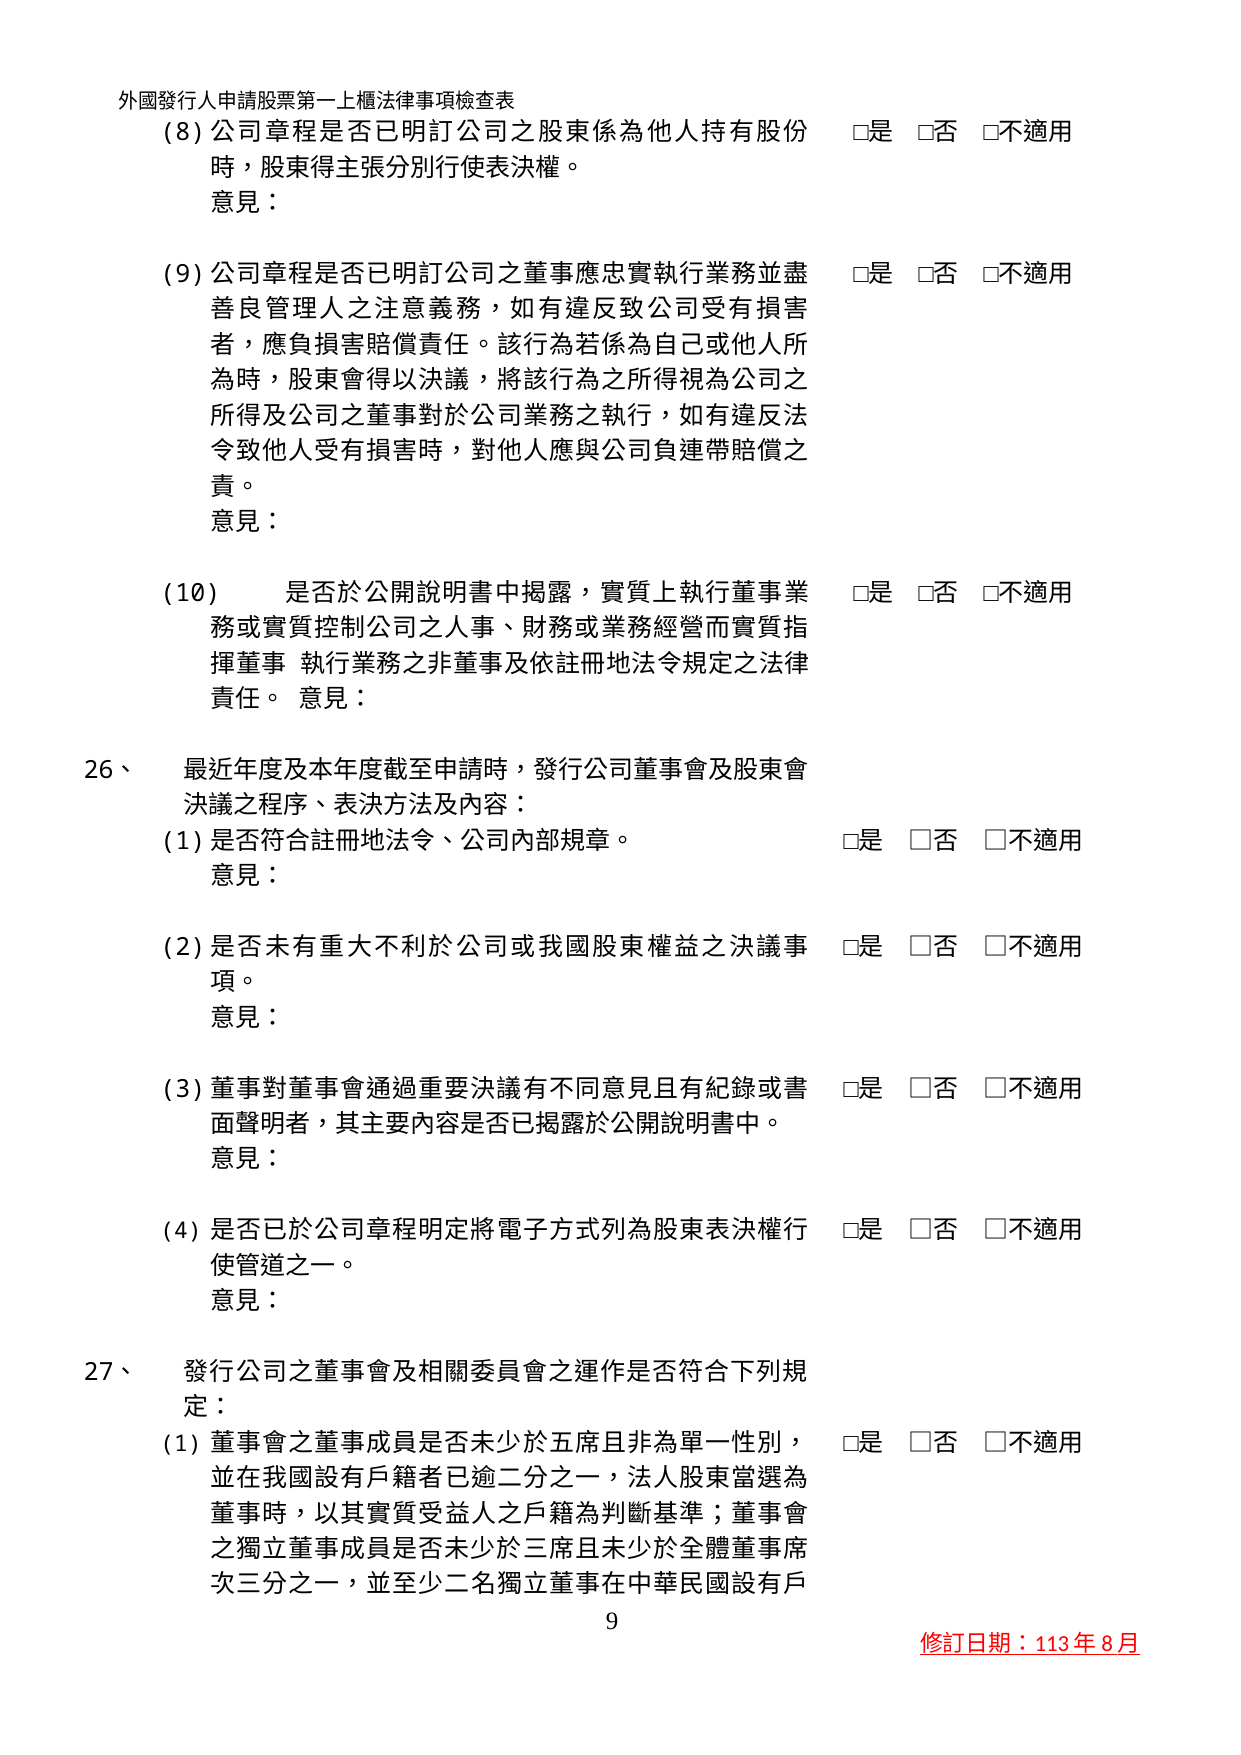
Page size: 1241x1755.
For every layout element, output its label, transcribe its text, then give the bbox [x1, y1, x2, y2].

table_cell □是 □否 □不適用 □是 □否 □不適用 □是 □否 □不適用 □是 □否 □不適用 [810, 750, 1117, 1352]
table_cell □是 □否 □不適用 □是 □否 □不適用 □是 □否 □不適用 [810, 113, 1117, 750]
table_cell 最近年度及本年度截至申請時，發行公司董事會及股東會決議之程序、表決方法及內容： 是否符合註冊地法令、公司內部規章。 意見： 是否未有重大不利於公司或我國股東權益之決議事項。 意見： 董事對董事會通過重要決議有不同意見且有紀錄或書面聲明者，其主要內容是否已揭露於公開說明書中。 意見： 是否已於公司章程明定將電子方式列為股東表決權行使管道之一。 意見： [83, 750, 810, 1352]
table_cell 有關股東權之行使： 在不違反註冊地法令情況下，發行公司第一上櫃後是否能於中華民國境內召開股東會。 意見： 若註冊地法令規定不得於境外召開股東會者，發行公司是否訂有得採委託出席股東會或以電子投票或通訊投票行使表決權之相關制度，其內容包括具體做法、註冊地法令對投票之限制及對中華民國股東之股東權益保護等重要事項。 意見： 若註冊地法令限制股東會召開地點、投票制度或其他股東權行使時，是否未影響發行公司股東權益之行 使；如是，發行公司是否於公開說明書說明保障我國境內股東權行使之措施。 意見： 發行公司是否已於公司章程或組織文件中訂定保障行使股東權益之具體內容，且其內容與本中心「外國發行人註冊地股東權益保護事項檢查表」所要求之事項無重大差異，亦不影響我國境內股東權之行使。 意見： 公司章程及董事會議事規範與我國公開發行公司相關規定內容相較，是否無重大差異且有損害我國股東權益之虞者。 意見： 公司章程是否參照主管機關「健全股利政策相關措施之疑義」問答集規定，明定具體之股利政策(如明定可分配盈餘之一定比率以上作為股利發放)，且未有語意模糊之文字(如可分配盈餘之一定比率以上「為原則」)。 意見： 是否於公開說明書中說明發行公司股東行使權利之方式。 意見： 公司章程是否已明訂公司之股東係為他人持有股份 時，股東得主張分別行使表決權。 意見： 公司章程是否已明訂公司之董事應忠實執行業務並盡善良管理人之注意義務，如有違反致公司受有損害 者，應負損害賠償責任。該行為若係為自己或他人所 為時，股東會得以決議，將該行為之所得視為公司之 所得及公司之董事對於公司業務之執行，如有違反法 令致他人受有損害時，對他人應與公司負連帶賠償之 責。 意見： 是否於公開說明書中揭露，實質上執行董事業務或實質控制公司之人事、財務或業務經營而實質指揮董事 執行業務之非董事及依註冊地法令規定之法律責任。 意見： [83, 113, 810, 750]
table_cell 發行公司之董事會及相關委員會之運作是否符合下列規定： 董事會之董事成員是否未少於五席且非為單一性別，並在我國設有戶籍者已逾二分之一，法人股東當選為董事時，以其實質受益人之戶籍為判斷基準；董事會之獨立董事成員是否未少於三席且未少於全體董事席次三分之一，並至少二名獨立董事在中華民國設有戶籍。 意見： 公司章程是否已載明董事選舉應採候選人提名制度。 意見： 公司章程是否已載明應設置審計委員會，審計委員會是否由全體獨立董事組成，其人數不得少於三人，其中一人為召集人，審計委員會及其獨立董事成員職權之行使及相關事項，是否符合中華民國證券法令之規定。 意見： 獨立董事是否符合「公開發行公司獨立董事設置及應遵循事項辦法」所訂條件。 意見： 董事間是否有超過半數之席次未具有配偶、二親等以內之親屬或同一法人之代表人之關係。 意見： 薪資報酬委員會之設置及職權行使是否符合我國「股票上市或於證券商營業處所買賣公司薪資報酬委員會設置及行使職權辦法」。 意見： [83, 1352, 810, 1600]
table_cell □是 □否 □不適用 [810, 1352, 1117, 1600]
